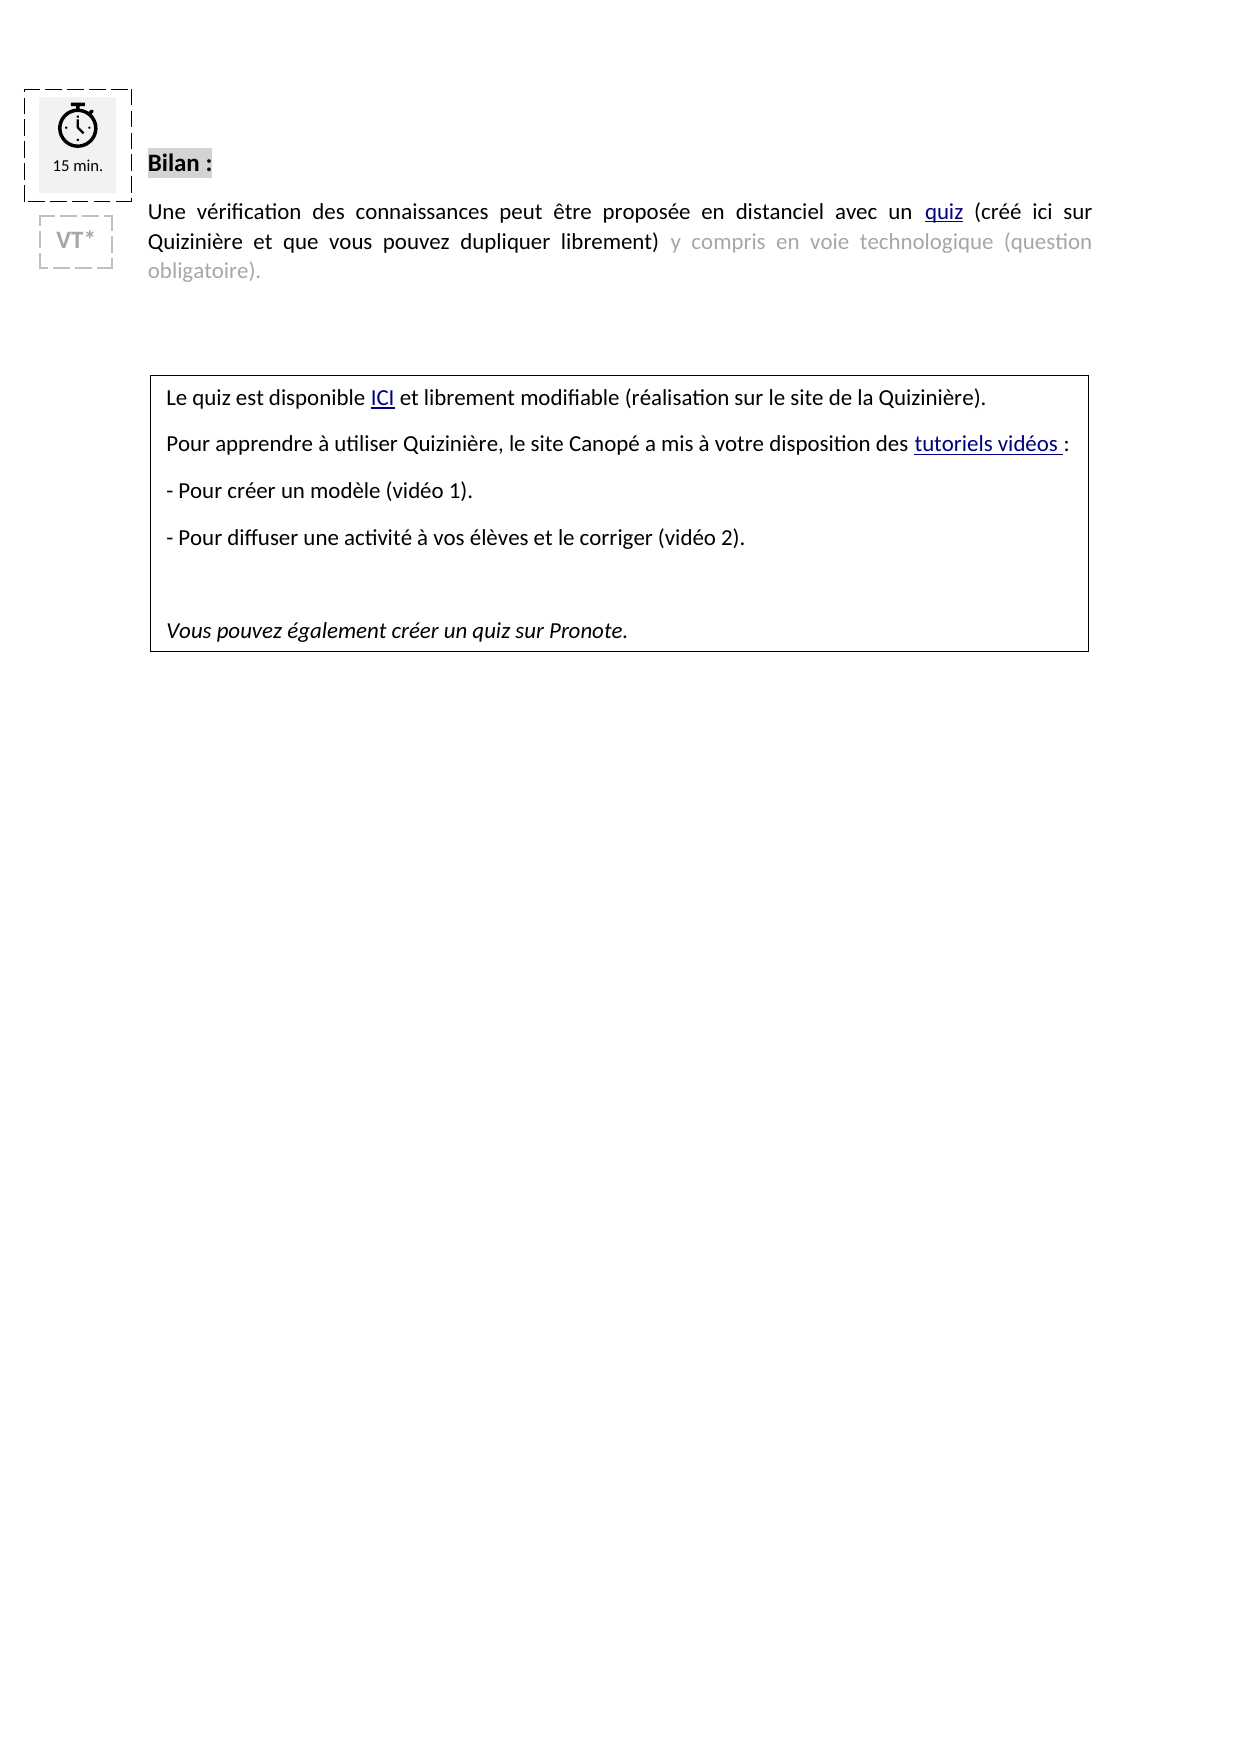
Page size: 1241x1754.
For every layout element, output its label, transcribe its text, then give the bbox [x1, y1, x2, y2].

text Pour apprendre à utiliser Quizinière, le site Canopé a mis à votre disposition des tutoriels vidéos : [166, 429, 1073, 458]
text 15 min. [39, 155, 116, 176]
text Une vérification des connaissances peut être proposée en distanciel avec un quiz (créé ici sur Quizinière et que vous pouvez dupliquer librement) y compris en voie technologique (question obligatoire). [148, 197, 1093, 285]
text [23, 89, 132, 202]
text - Pour créer un modèle (vidéo 1). [166, 476, 1073, 504]
text - Pour diffuser une activité à vos élèves et le corriger (vidéo 2). [166, 523, 1073, 551]
text Vous pouvez également créer un quiz sur Pronote. [166, 616, 1073, 644]
text Le quiz est disponible ICI et librement modifiable (réalisation sur le site de la Quizinière). [166, 383, 1073, 411]
text [38, 214, 113, 269]
text VT* [56, 224, 96, 255]
text Bilan : [148, 148, 1093, 178]
